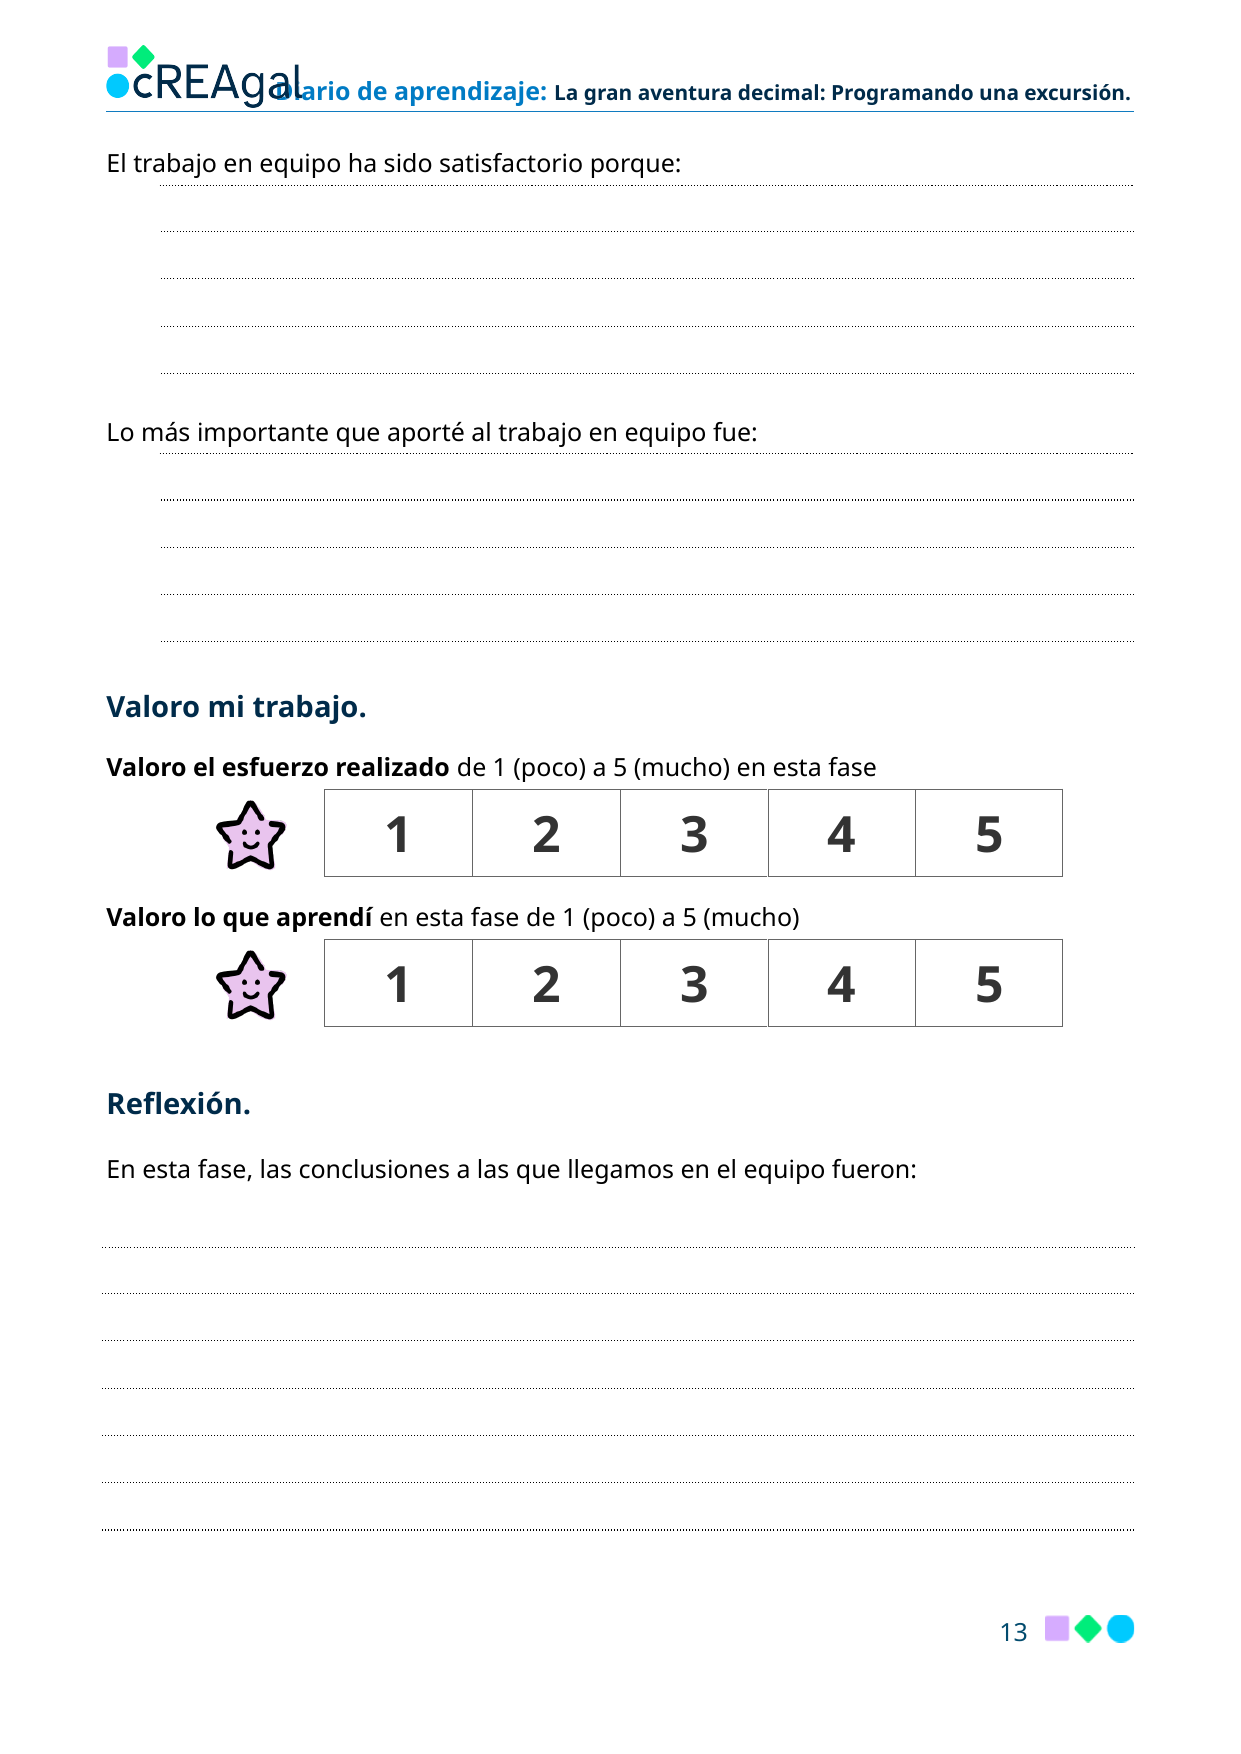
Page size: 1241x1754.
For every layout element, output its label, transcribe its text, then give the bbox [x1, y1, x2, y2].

picture [106, 45, 302, 108]
picture [208, 794, 293, 875]
table_header 5 [916, 940, 1062, 1026]
table_header [102, 1247, 1134, 1294]
table_header 1 [325, 790, 472, 876]
subtitle Reflexión. [106, 1083, 1134, 1123]
table_header 5 [916, 790, 1062, 876]
subtitle Valoro mi trabajo. [106, 687, 1134, 726]
text Valoro lo que aprendí en esta fase de 1 (poco) a 5 (mucho) [106, 899, 1134, 933]
table_cell [160, 279, 1134, 327]
table_header 3 [621, 790, 767, 876]
text Valoro el esfuerzo realizado de 1 (poco) a 5 (mucho) en esta fase [106, 749, 1134, 783]
table_cell [160, 595, 1134, 642]
table_cell [102, 1436, 1134, 1483]
text Lo más importante que aporté al trabajo en equipo fue: [106, 414, 1134, 448]
picture [208, 944, 293, 1025]
table_cell [102, 1294, 1134, 1341]
table_cell [160, 501, 1134, 548]
table_header [160, 453, 1134, 501]
picture [1045, 1615, 1118, 1643]
table_header 2 [473, 790, 620, 876]
table_cell [160, 232, 1134, 279]
text En esta fase, las conclusiones a las que llegamos en el equipo fueron: [106, 1152, 1134, 1186]
table_cell [160, 548, 1134, 595]
picture [1124, 1631, 1135, 1643]
table_cell [102, 1483, 1134, 1531]
table_header 3 [621, 940, 767, 1026]
table_cell [160, 327, 1134, 374]
table_header 2 [473, 940, 620, 1026]
table_header [177, 939, 324, 1027]
text El trabajo en equipo ha sido satisfactorio porque: [106, 146, 1134, 180]
table_cell [102, 1341, 1134, 1389]
table_header 1 [325, 940, 472, 1026]
table_header [177, 789, 324, 877]
table_cell [102, 1389, 1134, 1436]
table_header [160, 185, 1134, 232]
table_header 4 [769, 790, 915, 876]
picture [1128, 1615, 1135, 1625]
table_header 4 [769, 940, 915, 1026]
